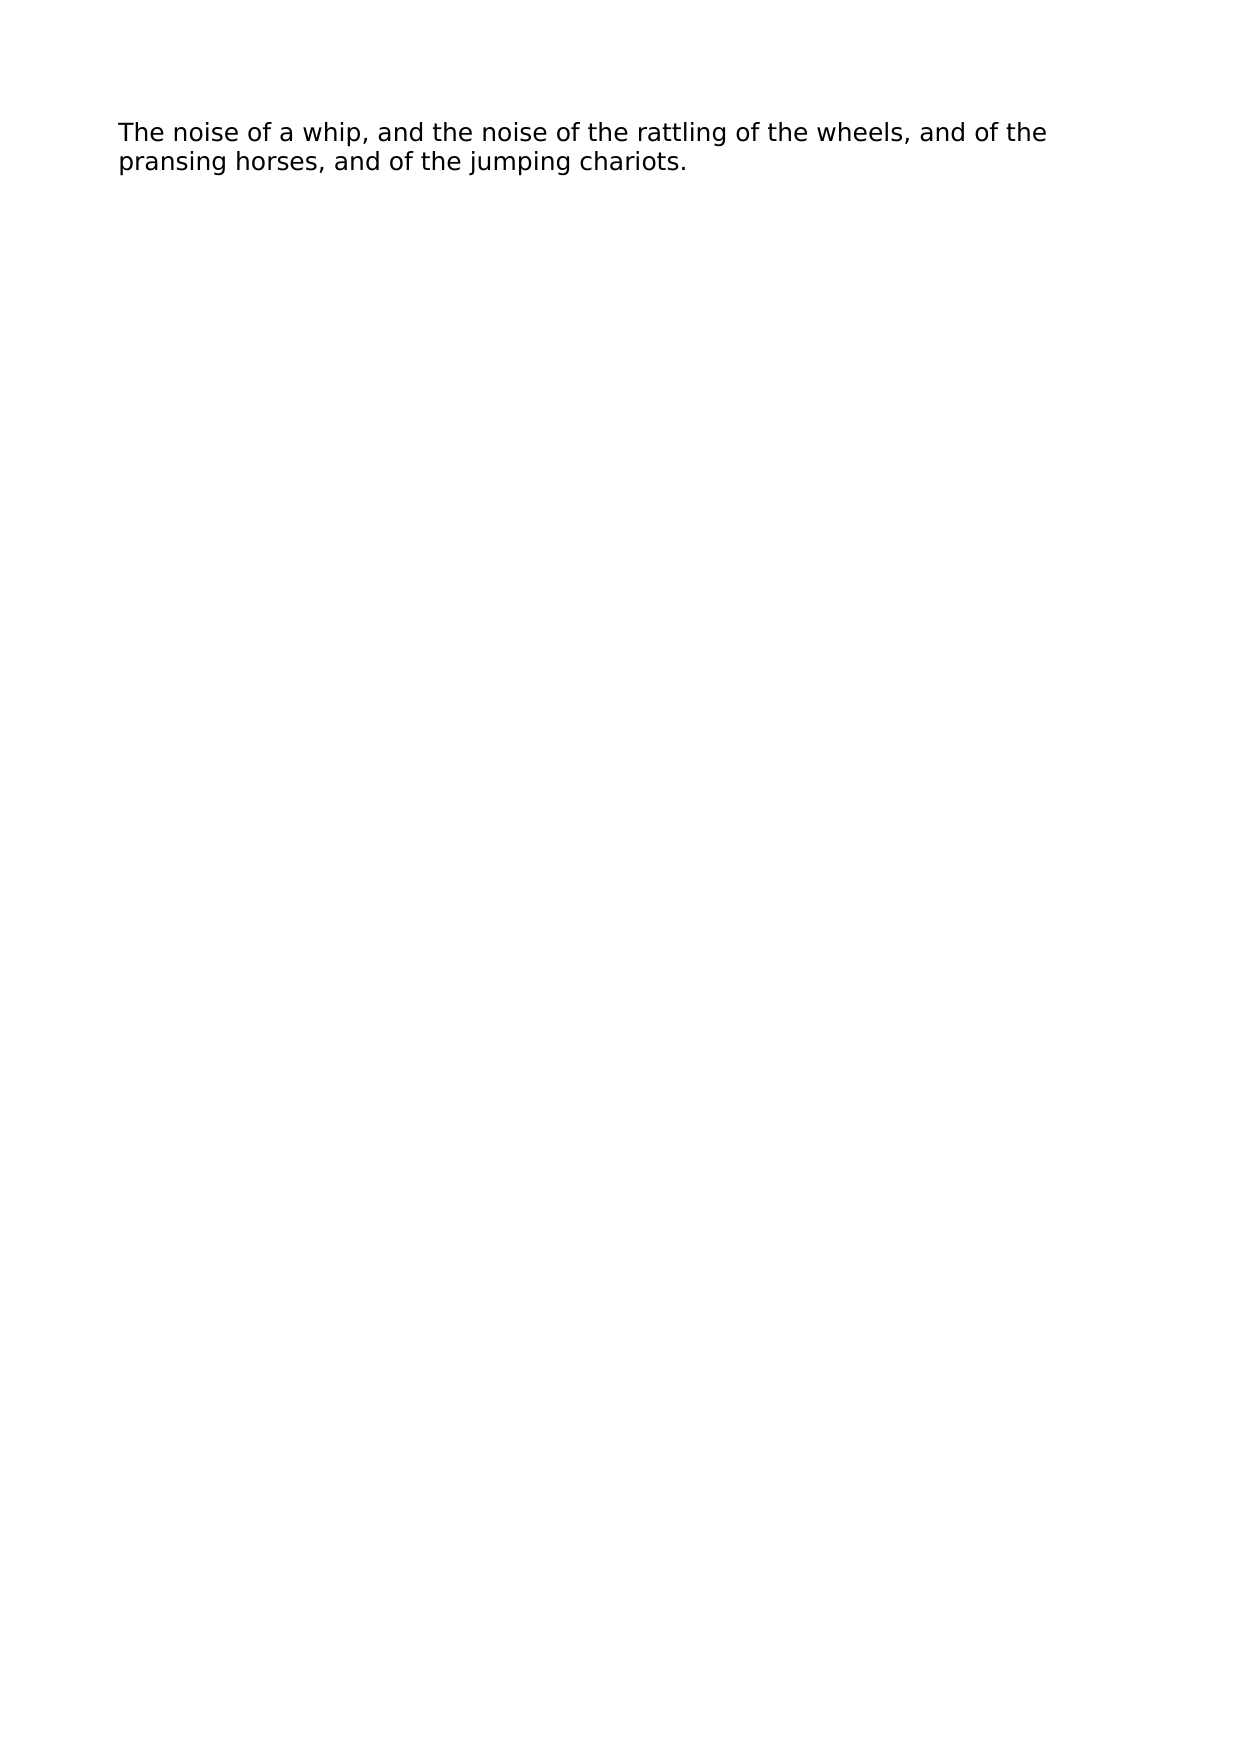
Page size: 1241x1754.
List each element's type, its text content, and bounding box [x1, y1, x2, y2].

text The noise of a whip, and the noise of the rattling of the wheels, and of the pransing horses, and of the jumping chariots. [118, 118, 1122, 176]
